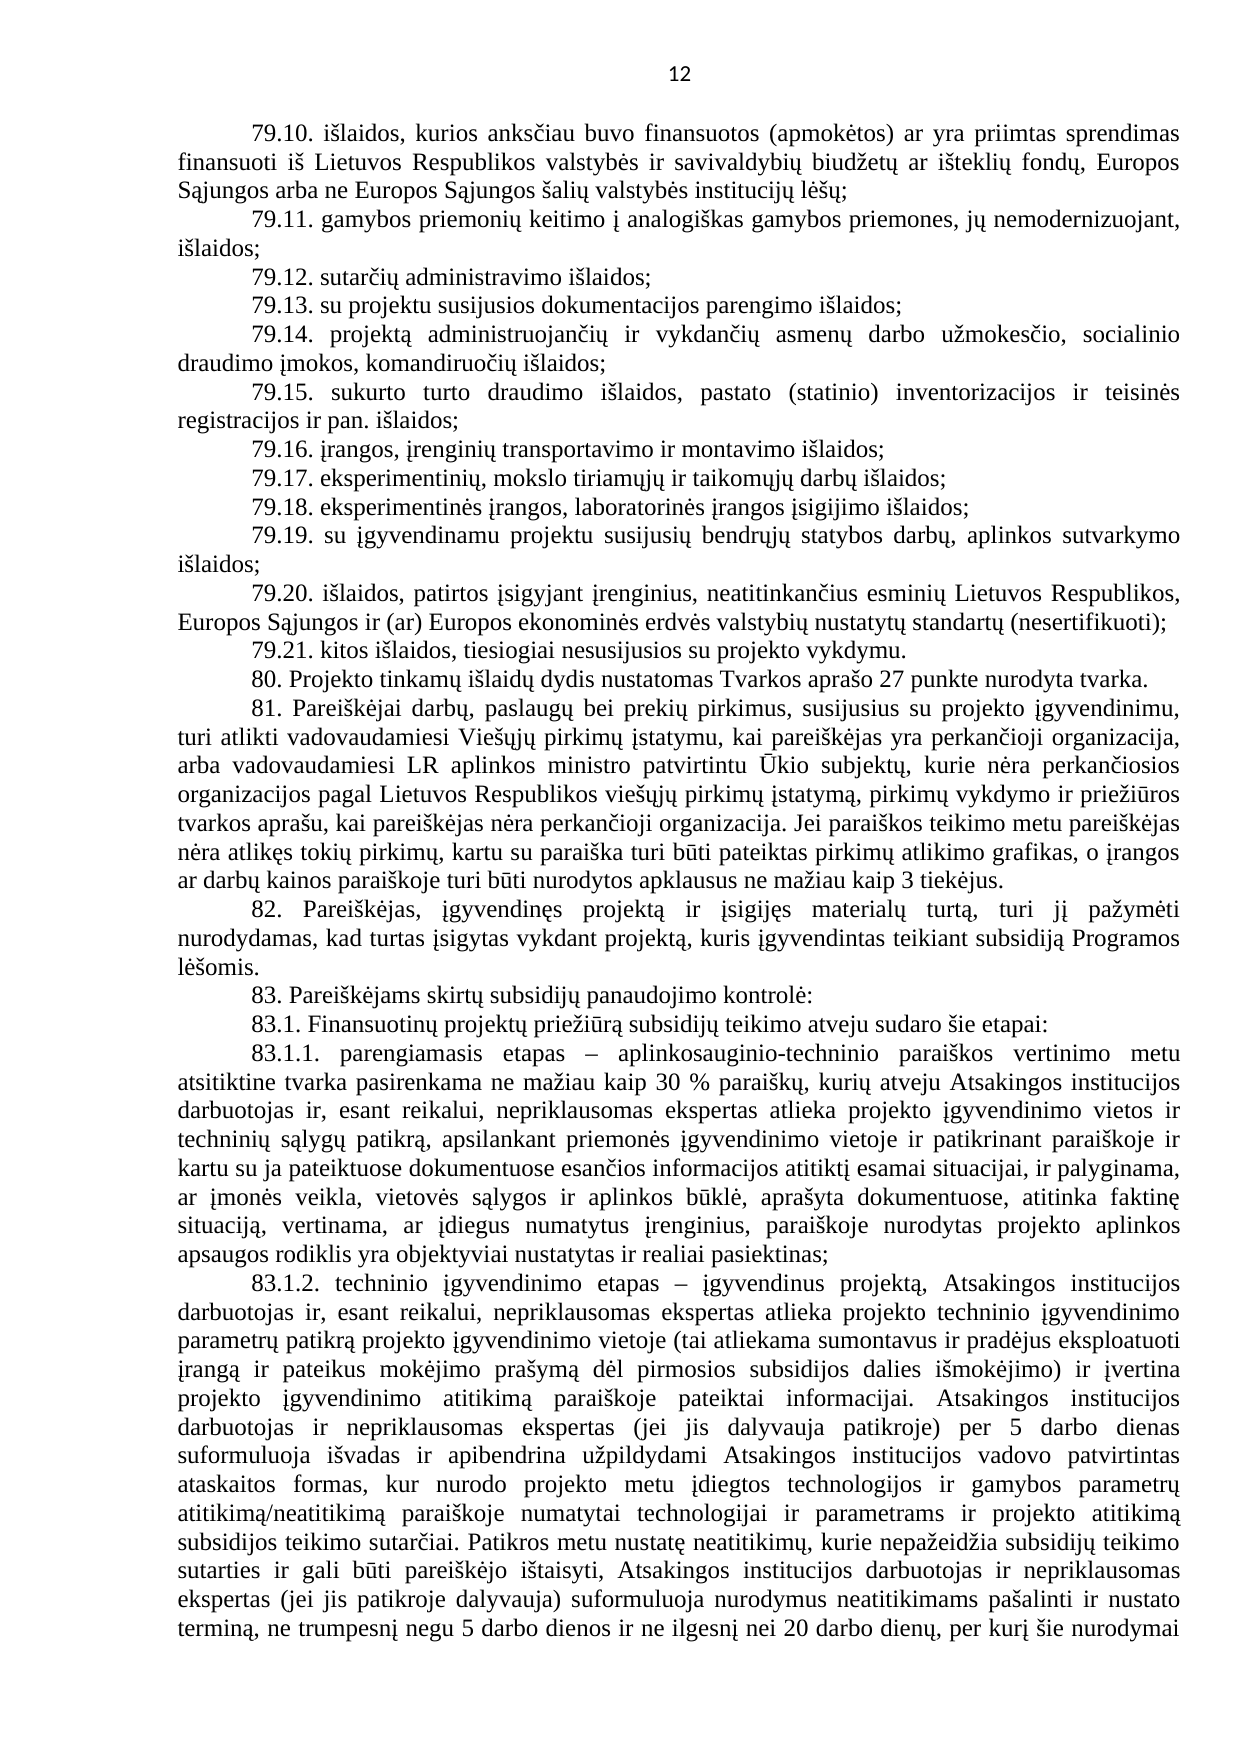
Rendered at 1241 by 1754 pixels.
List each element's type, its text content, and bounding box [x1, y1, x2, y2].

text 79.17. eksperimentinių, mokslo tiriamųjų ir taikomųjų darbų išlaidos; [177, 463, 1181, 492]
text 83. Pareiškėjams skirtų subsidijų panaudojimo kontrolė: [177, 981, 1181, 1009]
text 81. Pareiškėjai darbų, paslaugų bei prekių pirkimus, susijusius su projekto įgyvendinimu, turi atlikti vadovaudamiesi Viešųjų pirkimų įstatymu, kai pareiškėjas yra perkančioji organizacija, arba vadovaudamiesi LR aplinkos ministro patvirtintu Ūkio subjektų, kurie nėra perkančiosios organizacijos pagal Lietuvos Respublikos viešųjų pirkimų įstatymą, pirkimų vykdymo ir priežiūros tvarkos aprašu, kai pareiškėjas nėra perkančioji organizacija. Jei paraiškos teikimo metu pareiškėjas nėra atlikęs tokių pirkimų, kartu su paraiška turi būti pateiktas pirkimų atlikimo grafikas, o įrangos ar darbų kainos paraiškoje turi būti nurodytos apklausus ne mažiau kaip 3 tiekėjus. [177, 693, 1181, 894]
text 79.10. išlaidos, kurios anksčiau buvo finansuotos (apmokėtos) ar yra priimtas sprendimas finansuoti iš Lietuvos Respublikos valstybės ir savivaldybių biudžetų ar išteklių fondų, Europos Sąjungos arba ne Europos Sąjungos šalių valstybės institucijų lėšų; [177, 118, 1181, 204]
text 79.11. gamybos priemonių keitimo į analogiškas gamybos priemones, jų nemodernizuojant, išlaidos; [177, 204, 1181, 262]
text 79.12. sutarčių administravimo išlaidos; [177, 262, 1181, 291]
text 80. Projekto tinkamų išlaidų dydis nustatomas Tvarkos aprašo 27 punkte nurodyta tvarka. [177, 664, 1181, 693]
text 83.1.1. parengiamasis etapas – aplinkosauginio-techninio paraiškos vertinimo metu atsitiktine tvarka pasirenkama ne mažiau kaip 30 % paraiškų, kurių atveju Atsakingos institucijos darbuotojas ir, esant reikalui, nepriklausomas ekspertas atlieka projekto įgyvendinimo vietos ir techninių sąlygų patikrą, apsilankant priemonės įgyvendinimo vietoje ir patikrinant paraiškoje ir kartu su ja pateiktuose dokumentuose esančios informacijos atitiktį esamai situacijai, ir palyginama, ar įmonės veikla, vietovės sąlygos ir aplinkos būklė, aprašyta dokumentuose, atitinka faktinę situaciją, vertinama, ar įdiegus numatytus įrenginius, paraiškoje nurodytas projekto aplinkos apsaugos rodiklis yra objektyviai nustatytas ir realiai pasiektinas; [177, 1038, 1181, 1268]
text 83.1. Finansuotinų projektų priežiūrą subsidijų teikimo atveju sudaro šie etapai: [177, 1009, 1181, 1038]
text 79.18. eksperimentinės įrangos, laboratorinės įrangos įsigijimo išlaidos; [177, 492, 1181, 521]
text 79.21. kitos išlaidos, tiesiogiai nesusijusios su projekto vykdymu. [177, 636, 1181, 664]
text 79.14. projektą administruojančių ir vykdančių asmenų darbo užmokesčio, socialinio draudimo įmokos, komandiruočių išlaidos; [177, 319, 1181, 377]
text 79.20. išlaidos, patirtos įsigyjant įrenginius, neatitinkančius esminių Lietuvos Respublikos, Europos Sąjungos ir (ar) Europos ekonominės erdvės valstybių nustatytų standartų (nesertifikuoti); [177, 578, 1181, 636]
text 83.1.2. techninio įgyvendinimo etapas – įgyvendinus projektą, Atsakingos institucijos darbuotojas ir, esant reikalui, nepriklausomas ekspertas atlieka projekto techninio įgyvendinimo parametrų patikrą projekto įgyvendinimo vietoje (tai atliekama sumontavus ir pradėjus eksploatuoti įrangą ir pateikus mokėjimo prašymą dėl pirmosios subsidijos dalies išmokėjimo) ir įvertina projekto įgyvendinimo atitikimą paraiškoje pateiktai informacijai. Atsakingos institucijos darbuotojas ir nepriklausomas ekspertas (jei jis dalyvauja patikroje) per 5 darbo dienas suformuluoja išvadas ir apibendrina užpildydami Atsakingos institucijos vadovo patvirtintas ataskaitos formas, kur nurodo projekto metu įdiegtos technologijos ir gamybos parametrų atitikimą/neatitikimą paraiškoje numatytai technologijai ir parametrams ir projekto atitikimą subsidijos teikimo sutarčiai. Patikros metu nustatę neatitikimų, kurie nepažeidžia subsidijų teikimo sutarties ir gali būti pareiškėjo ištaisyti, Atsakingos institucijos darbuotojas ir nepriklausomas ekspertas (jei jis patikroje dalyvauja) suformuluoja nurodymus neatitikimams pašalinti ir nustato terminą, ne trumpesnį negu 5 darbo dienos ir ne ilgesnį nei 20 darbo dienų, per kurį šie nurodymai [177, 1268, 1181, 1642]
text 82. Pareiškėjas, įgyvendinęs projektą ir įsigijęs materialų turtą, turi jį pažymėti nurodydamas, kad turtas įsigytas vykdant projektą, kuris įgyvendintas teikiant subsidiją Programos lėšomis. [177, 894, 1181, 981]
text 79.15. sukurto turto draudimo išlaidos, pastato (statinio) inventorizacijos ir teisinės registracijos ir pan. išlaidos; [177, 377, 1181, 434]
text 79.19. su įgyvendinamu projektu susijusių bendrųjų statybos darbų, aplinkos sutvarkymo išlaidos; [177, 521, 1181, 578]
text 79.16. įrangos, įrenginių transportavimo ir montavimo išlaidos; [177, 434, 1181, 463]
text 79.13. su projektu susijusios dokumentacijos parengimo išlaidos; [177, 291, 1181, 319]
